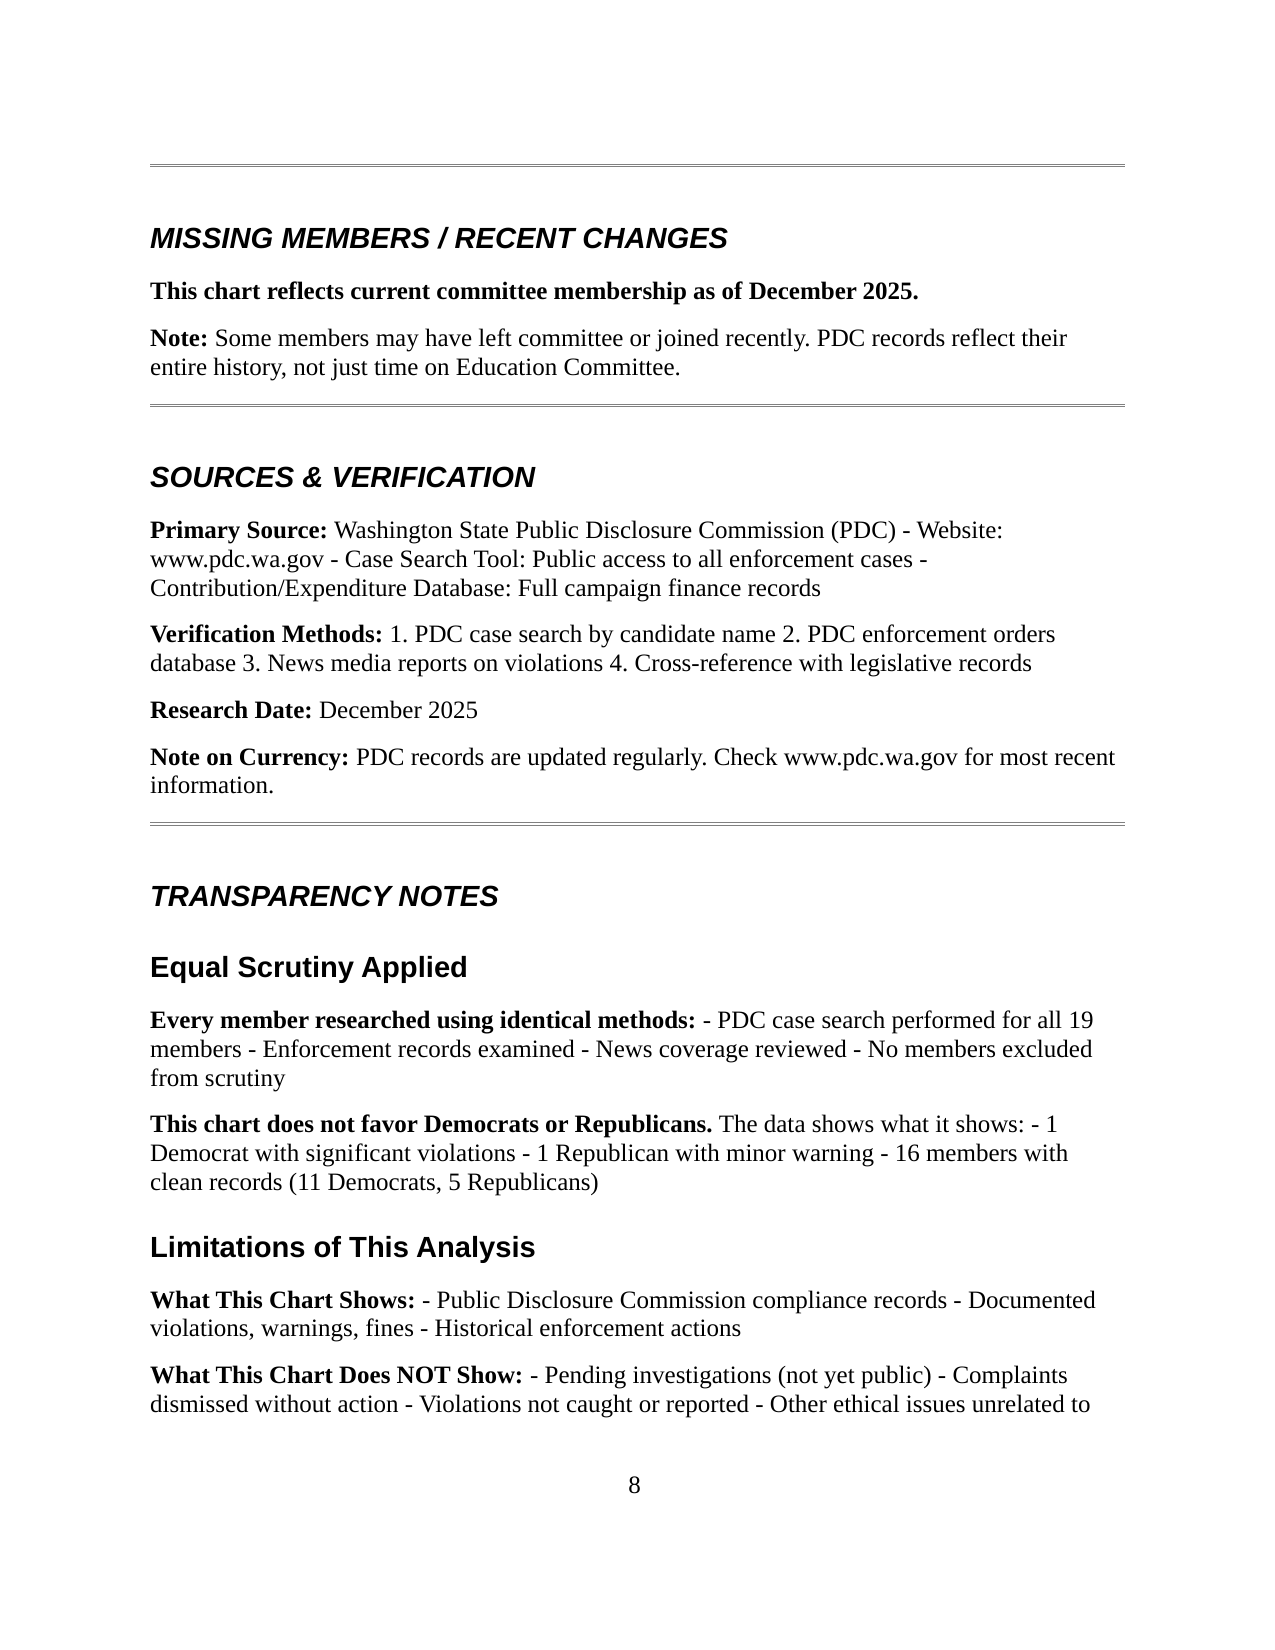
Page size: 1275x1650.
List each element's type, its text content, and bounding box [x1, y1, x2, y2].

text Primary Source: Washington State Public Disclosure Commission (PDC) - Website: www.pdc.wa.gov - Case Search Tool: Public access to all enforcement cases - Contribution/Expenditure Database: Full campaign finance records [150, 515, 1125, 602]
text This chart does not favor Democrats or Republicans. The data shows what it shows: - 1 Democrat with significant violations - 1 Republican with minor warning - 16 members with clean records (11 Democrats, 5 Republicans) [150, 1109, 1125, 1196]
text Verification Methods: 1. PDC case search by candidate name 2. PDC enforcement orders database 3. News media reports on violations 4. Cross-reference with legislative records [150, 619, 1125, 677]
text Note on Currency: PDC records are updated regularly. Check www.pdc.wa.gov for most recent information. [150, 742, 1125, 799]
text Note: Some members may have left committee or joined recently. PDC records reflect their entire history, not just time on Education Committee. [150, 323, 1125, 380]
subtitle TRANSPARENCY NOTES [150, 879, 1125, 913]
subtitle MISSING MEMBERS / RECENT CHANGES [150, 221, 1125, 255]
text What This Chart Shows: - Public Disclosure Commission compliance records - Documented violations, warnings, fines - Historical enforcement actions [150, 1285, 1125, 1342]
text What This Chart Does NOT Show: - Pending investigations (not yet public) - Complaints dismissed without action - Violations not caught or reported - Other ethical issues unrelated to [150, 1360, 1125, 1418]
text Research Date: December 2025 [150, 695, 1125, 724]
subtitle SOURCES & VERIFICATION [150, 460, 1125, 494]
text This chart reflects current committee membership as of December 2025. [150, 276, 1125, 305]
subtitle Equal Scrutiny Applied [150, 950, 1125, 984]
subtitle Limitations of This Analysis [150, 1230, 1125, 1263]
text Every member researched using identical methods: - PDC case search performed for all 19 members - Enforcement records examined - News coverage reviewed - No members excluded from scrutiny [150, 1005, 1125, 1092]
